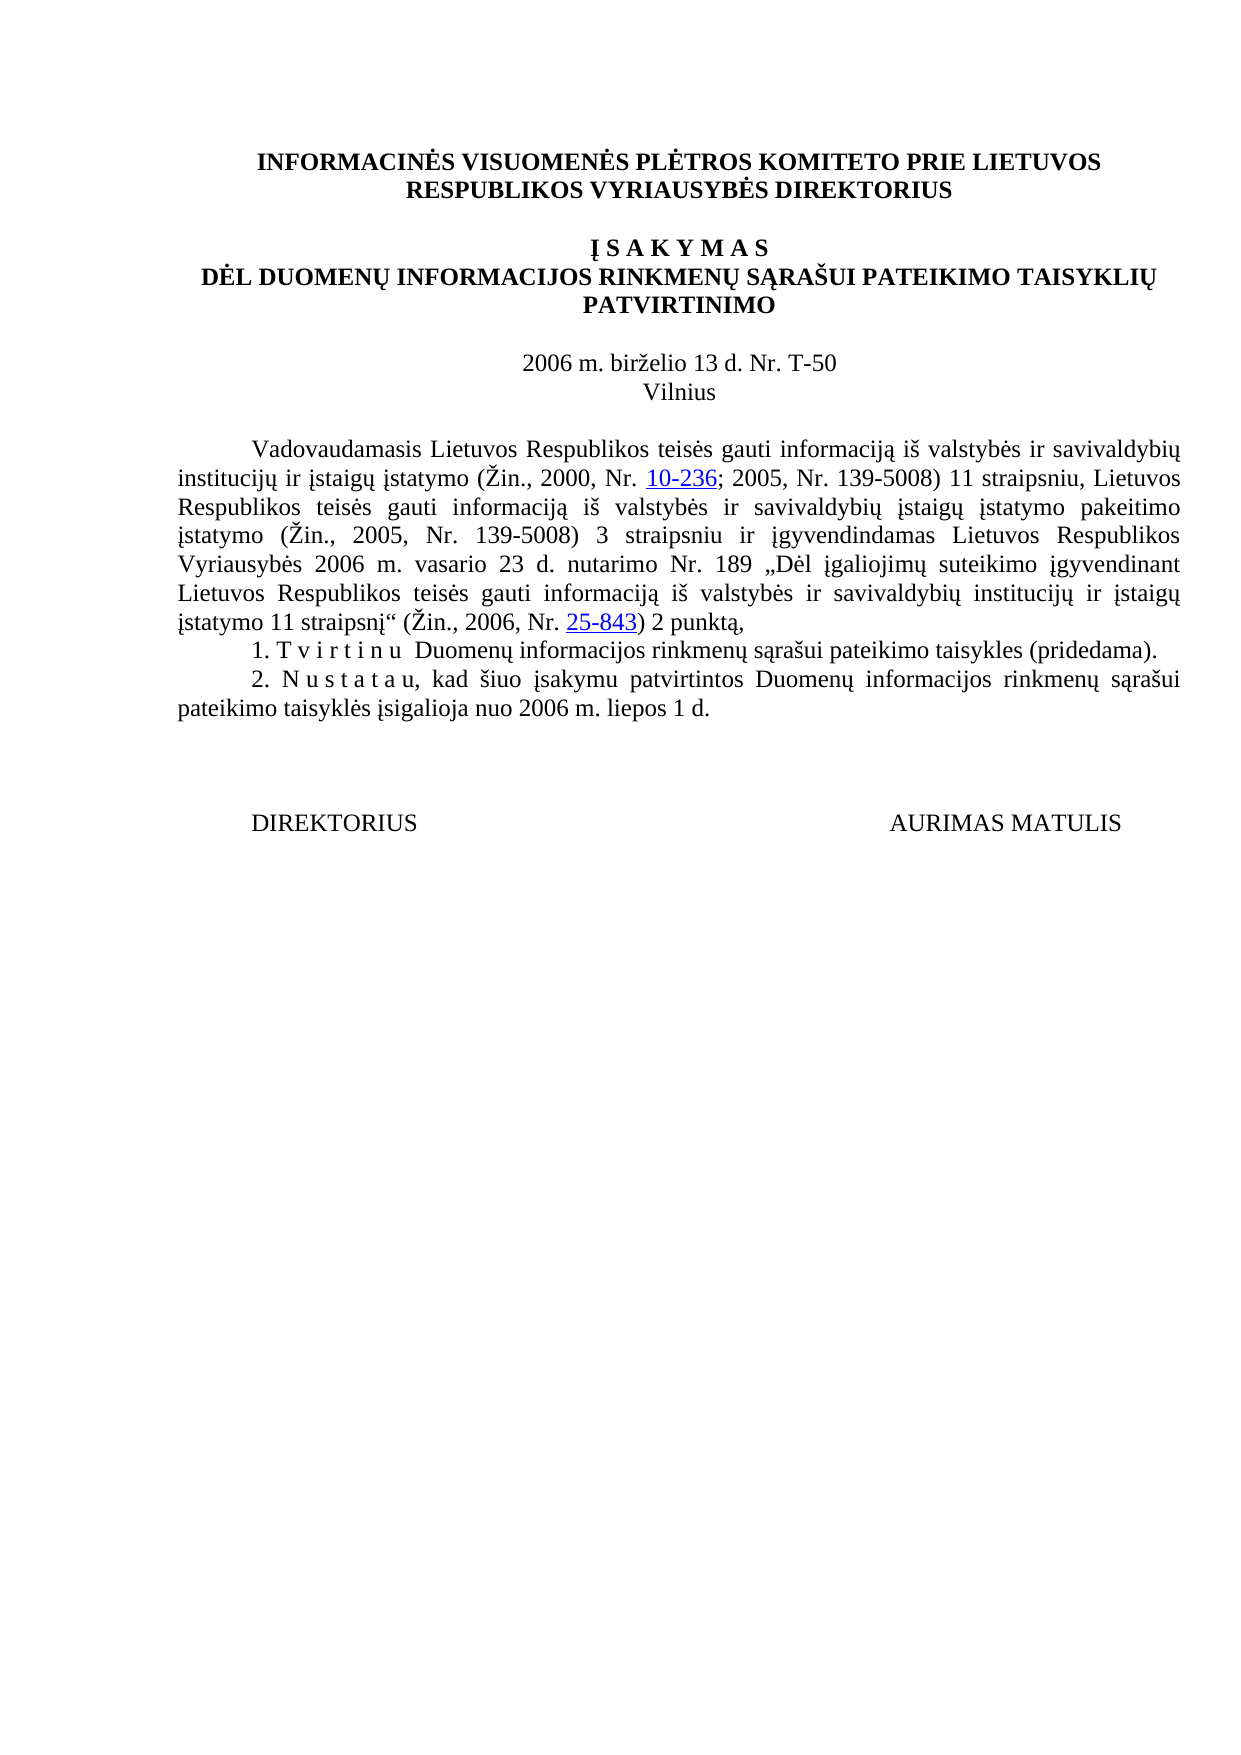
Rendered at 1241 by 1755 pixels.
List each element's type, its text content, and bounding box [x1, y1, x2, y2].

text 1. Tvirtinu Duomenų informacijos rinkmenų sąrašui pateikimo taisykles (pridedama). [177, 636, 1181, 664]
text 2006 m. birželio 13 d. Nr. T-50 [177, 348, 1181, 377]
text DIREKTORIUS AURIMAS MATULIS [177, 808, 1181, 837]
text DĖL DUOMENŲ INFORMACIJOS RINKMENŲ SĄRAŠUI PATEIKIMO TAISYKLIŲ PATVIRTINIMO [177, 262, 1181, 319]
text INFORMACINĖS VISUOMENĖS PLĖTROS KOMITETO PRIE LIETUVOS RESPUBLIKOS VYRIAUSYBĖS DIREKTORIUS [177, 147, 1181, 204]
text Vadovaudamasis Lietuvos Respublikos teisės gauti informaciją iš valstybės ir savivaldybių institucijų ir įstaigų įstatymo (Žin., 2000, Nr. 10-236; 2005, Nr. 139-5008) 11 straipsniu, Lietuvos Respublikos teisės gauti informaciją iš valstybės ir savivaldybių įstaigų įstatymo pakeitimo įstatymo (Žin., 2005, Nr. 139-5008) 3 straipsniu ir įgyvendindamas Lietuvos Respublikos Vyriausybės 2006 m. vasario 23 d. nutarimo Nr. 189 „Dėl įgaliojimų suteikimo įgyvendinant Lietuvos Respublikos teisės gauti informaciją iš valstybės ir savivaldybių institucijų ir įstaigų įstatymo 11 straipsnį“ (Žin., 2006, Nr. 25-843) 2 punktą, [177, 434, 1181, 636]
text 2. Nustatau, kad šiuo įsakymu patvirtintos Duomenų informacijos rinkmenų sąrašui pateikimo taisyklės įsigalioja nuo 2006 m. liepos 1 d. [177, 664, 1181, 722]
text Į S A K Y M A S [177, 233, 1181, 262]
text Vilnius [177, 377, 1181, 406]
